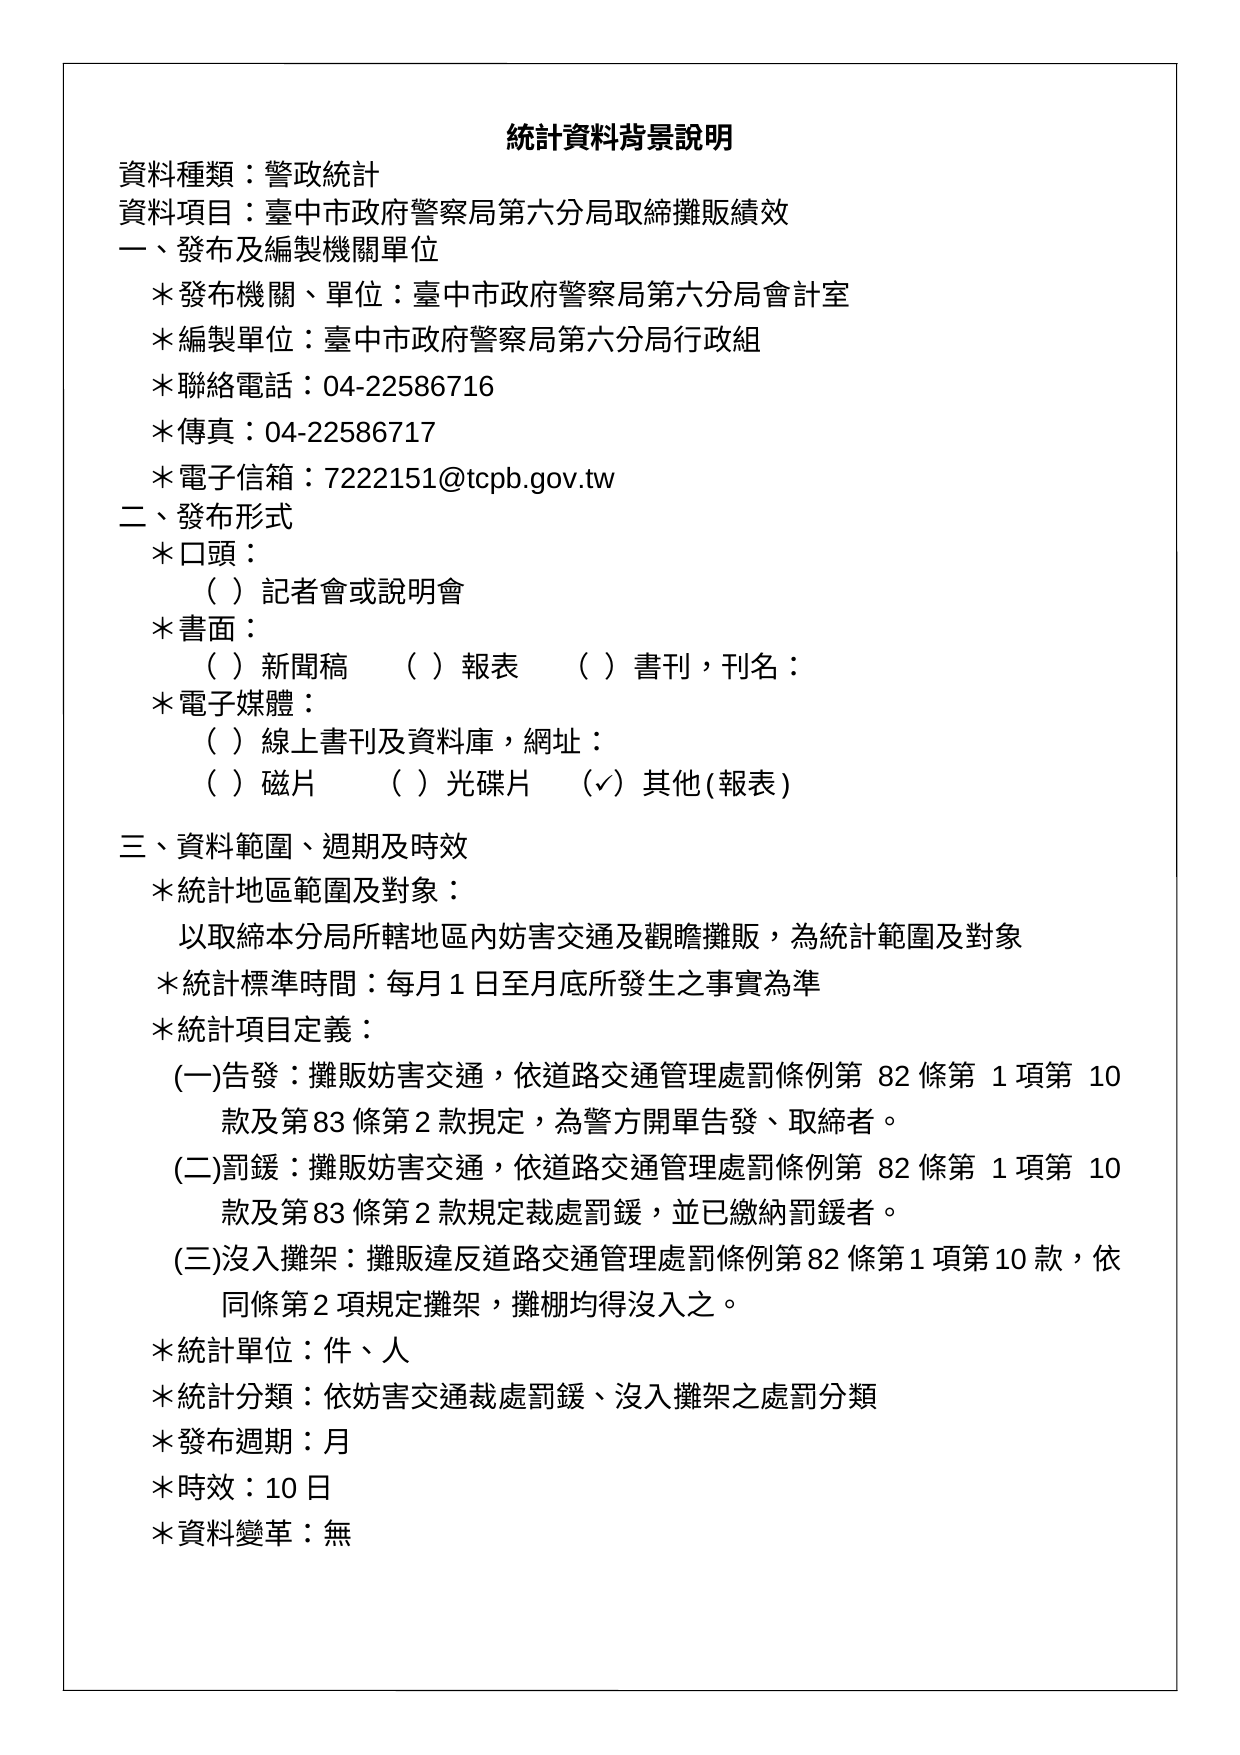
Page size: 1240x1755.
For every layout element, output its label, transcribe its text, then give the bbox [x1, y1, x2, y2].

text ＊電子媒體： [149, 686, 1122, 722]
text 同條第2項規定攤架，攤棚均得沒入之。 [221, 1286, 1122, 1323]
text 款及第83條第2款挸定，為警方開單告發、取締者。 [221, 1103, 1122, 1139]
text ＊統計單位：件、人 [148, 1332, 1122, 1369]
text 以取締本分局所轄地區內妨害交通及觀瞻攤販，為統計範圍及對象 [148, 911, 1053, 956]
text ＊口頭： [149, 536, 1122, 572]
text 款及第83條第2款規定裁處罰鍰，並已繳納罰鍰者。 [221, 1195, 1122, 1231]
text ＊聯絡電話：04-22586716 [148, 367, 1122, 404]
text ＊編製單位：臺中市政府警察局第六分局行政組 [149, 321, 1122, 358]
text ＊傳真：04-22586717 [148, 413, 1122, 449]
text ＊發布機關、單位：臺中市政府警察局第六分局會計室 [149, 276, 1122, 312]
text (二)罰鍰：攤販妨害交通，依道路交通管理處罰條例第 82 條第 1 項第 10 [173, 1149, 1122, 1185]
text （ ）記者會或說明會 [188, 573, 1122, 609]
text ＊統計分類：依妨害交通裁處罰鍰、沒入攤架之處罰分類 [148, 1378, 1122, 1414]
text (三)沒入攤架：攤販違反道路交通管理處罰條例第82條第1項第10款，依 [173, 1241, 1122, 1277]
text 二、發布形式 [118, 498, 1122, 534]
text ＊電子信箱：7222151@tcpb.gov.tw [149, 459, 1122, 495]
text (一)告發：攤販妨害交通，依道路交通管理處罰條例第 82 條第 1 項第 10 [173, 1057, 1122, 1094]
text ＊統計項目定義： [148, 1012, 1122, 1048]
text （ ）新聞稿 （ ）報表 （ ）書刊，刊名： [188, 648, 1122, 684]
text ＊統計標準時間：每月1日至月底所發生之事實為準 [118, 958, 1053, 1004]
text ＊書面： [149, 611, 1122, 647]
text ＊統計地區範圍及對象： [148, 872, 1122, 908]
text ＊資料變革：無 [148, 1515, 1122, 1552]
text ＊發布週期：月 [148, 1424, 1122, 1460]
text （ ）線上書刊及資料庫，網址： [188, 723, 1122, 759]
text 一、發布及編製機關單位 [118, 231, 1122, 268]
text （ ）磁片 （ ）光碟片 （P）其他(報表) [188, 765, 1122, 802]
text 資料項目：臺中市政府警察局第六分局取締攤販績效 [118, 194, 1122, 230]
text 三、資料範圍、週期及時效 [118, 828, 1122, 864]
text 統計資料背景說明 資料種類：警政統計 [118, 118, 734, 193]
text ＊時效：10日 [148, 1469, 1122, 1506]
